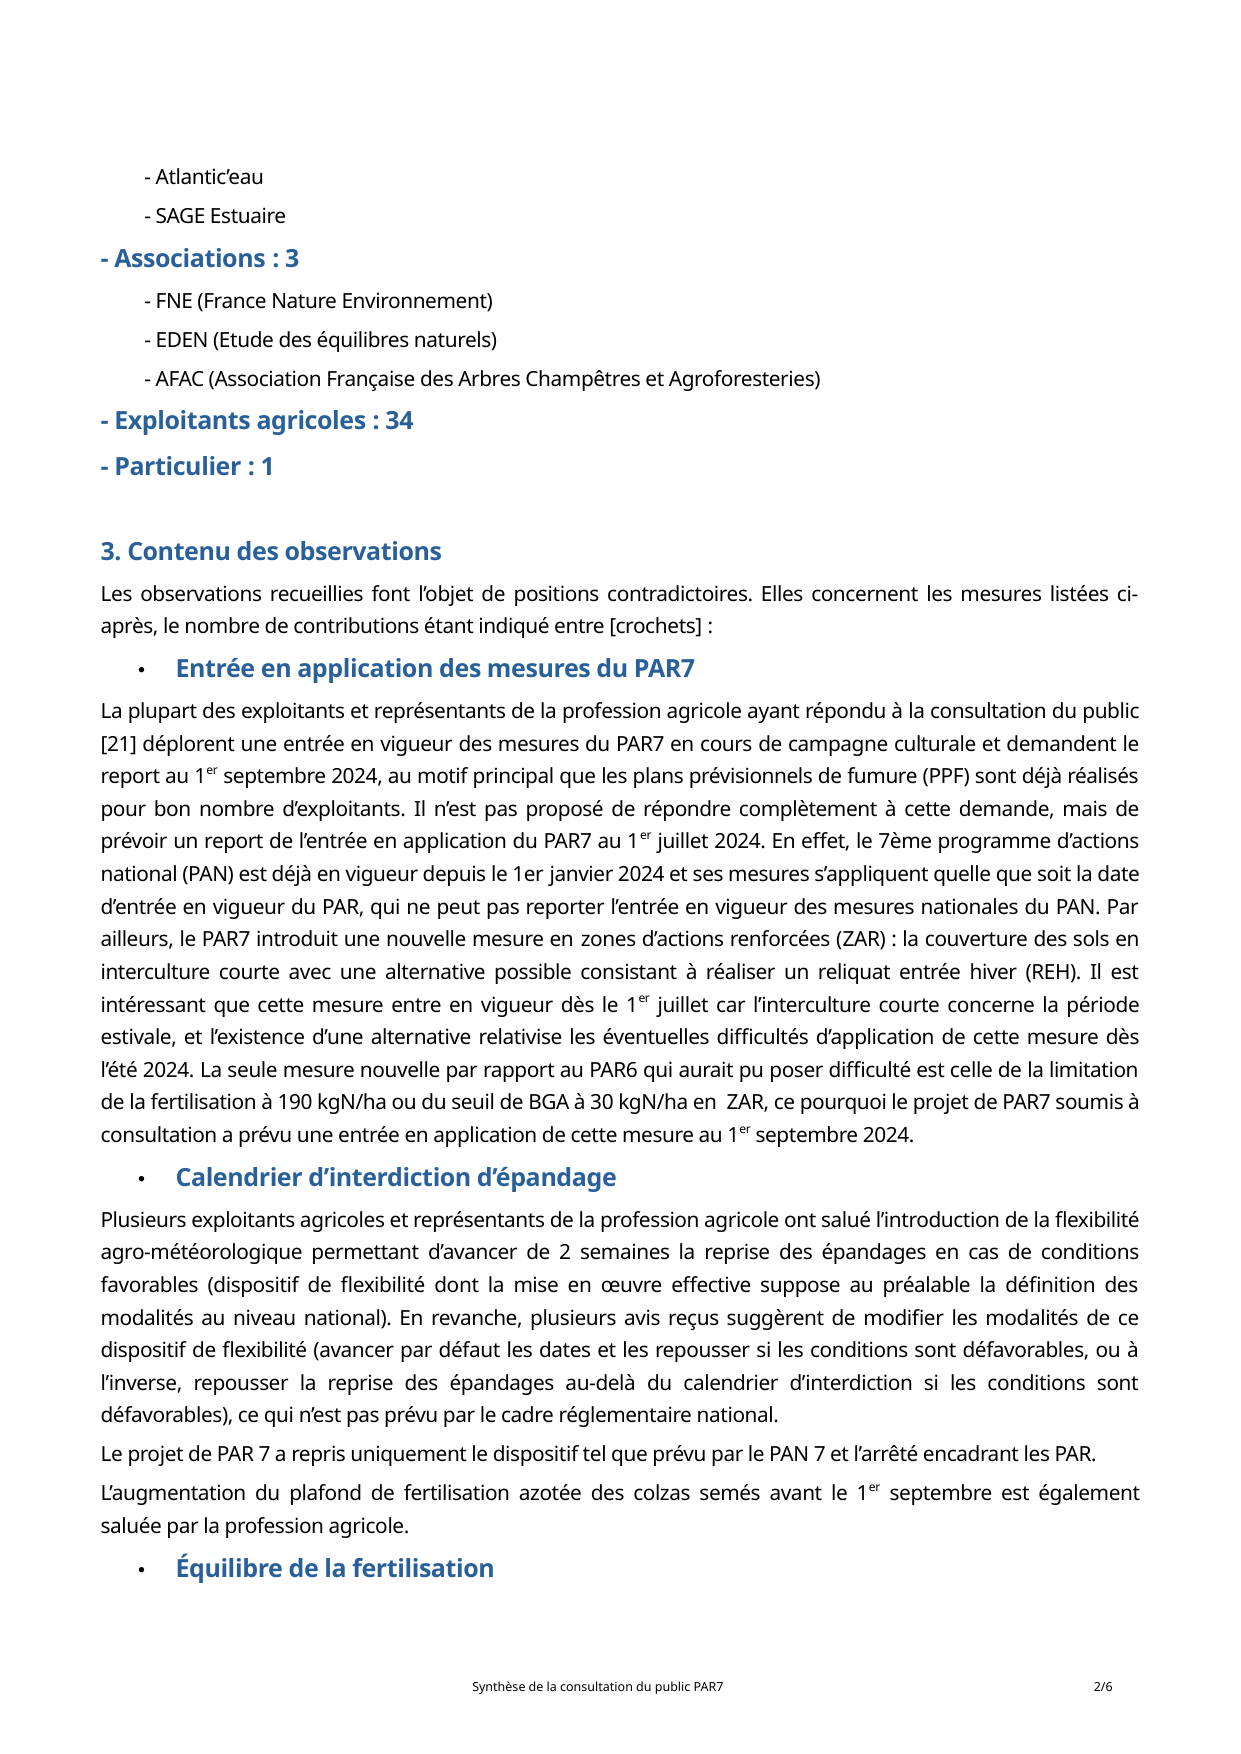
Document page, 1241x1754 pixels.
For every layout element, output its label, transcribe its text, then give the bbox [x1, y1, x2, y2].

text - EDEN (Etude des équilibres naturels) [100, 325, 1140, 353]
text - AFAC (Association Française des Arbres Champêtres et Agroforesteries) [100, 364, 1140, 392]
text Les observations recueillies font l’objet de positions contradictoires. Elles concernent les mesures listées ci-après, le nombre de contributions étant indiqué entre [crochets] : [100, 579, 1140, 640]
list Calendrier d’interdiction d’épandage [138, 1159, 1140, 1193]
text - Exploitants agricoles : 34 [100, 403, 1140, 437]
text - FNE (France Nature Environnement) [100, 286, 1140, 314]
list Entrée en application des mesures du PAR7 [138, 651, 1140, 685]
text L’augmentation du plafond de fertilisation azotée des colzas semés avant le 1er septembre est également saluée par la profession agricole. [100, 1478, 1140, 1539]
text - SAGE Estuaire [100, 201, 1140, 229]
text - Associations : 3 [100, 240, 1140, 274]
text La plupart des exploitants et représentants de la profession agricole ayant répondu à la consultation du public [21] déplorent une entrée en vigueur des mesures du PAR7 en cours de campagne culturale et demandent le report au 1er septembre 2024, au motif principal que les plans prévisionnels de fumure (PPF) sont déjà réalisés pour bon nombre d’exploitants. Il n’est pas proposé de répondre complètement à cette demande, mais de prévoir un report de l’entrée en application du PAR7 au 1er juillet 2024. En effet, le 7ème programme d’actions national (PAN) est déjà en vigueur depuis le 1er janvier 2024 et ses mesures s’appliquent quelle que soit la date d’entrée en vigueur du PAR, qui ne peut pas reporter l’entrée en vigueur des mesures nationales du PAN. Par ailleurs, le PAR7 introduit une nouvelle mesure en zones d’actions renforcées (ZAR) : la couverture des sols en interculture courte avec une alternative possible consistant à réaliser un reliquat entrée hiver (REH). Il est intéressant que cette mesure entre en vigueur dès le 1er juillet car l’interculture courte concerne la période estivale, et l’existence d’une alternative relativise les éventuelles difficultés d’application de cette mesure dès l’été 2024. La seule mesure nouvelle par rapport au PAR6 qui aurait pu poser difficulté est celle de la limitation de la fertilisation à 190 kgN/ha ou du seuil de BGA à 30 kgN/ha en ZAR, ce pourquoi le projet de PAR7 soumis à consultation a prévu une entrée en application de cette mesure au 1er septembre 2024. [100, 696, 1140, 1148]
text Le projet de PAR 7 a repris uniquement le dispositif tel que prévu par le PAN 7 et l’arrêté encadrant les PAR. [100, 1439, 1140, 1468]
text - Particulier : 1 [100, 449, 1140, 483]
text - Atlantic’eau [100, 162, 1140, 191]
list Équilibre de la fertilisation [138, 1550, 1140, 1584]
text 3. Contenu des observations [100, 533, 1140, 567]
text Plusieurs exploitants agricoles et représentants de la profession agricole ont salué l’introduction de la flexibilité agro-météorologique permettant d’avancer de 2 semaines la reprise des épandages en cas de conditions favorables (dispositif de flexibilité dont la mise en œuvre effective suppose au préalable la définition des modalités au niveau national). En revanche, plusieurs avis reçus suggèrent de modifier les modalités de ce dispositif de flexibilité (avancer par défaut les dates et les repousser si les conditions sont défavorables, ou à l’inverse, repousser la reprise des épandages au-delà du calendrier d’interdiction si les conditions sont défavorables), ce qui n’est pas prévu par le cadre réglementaire national. [100, 1205, 1140, 1429]
